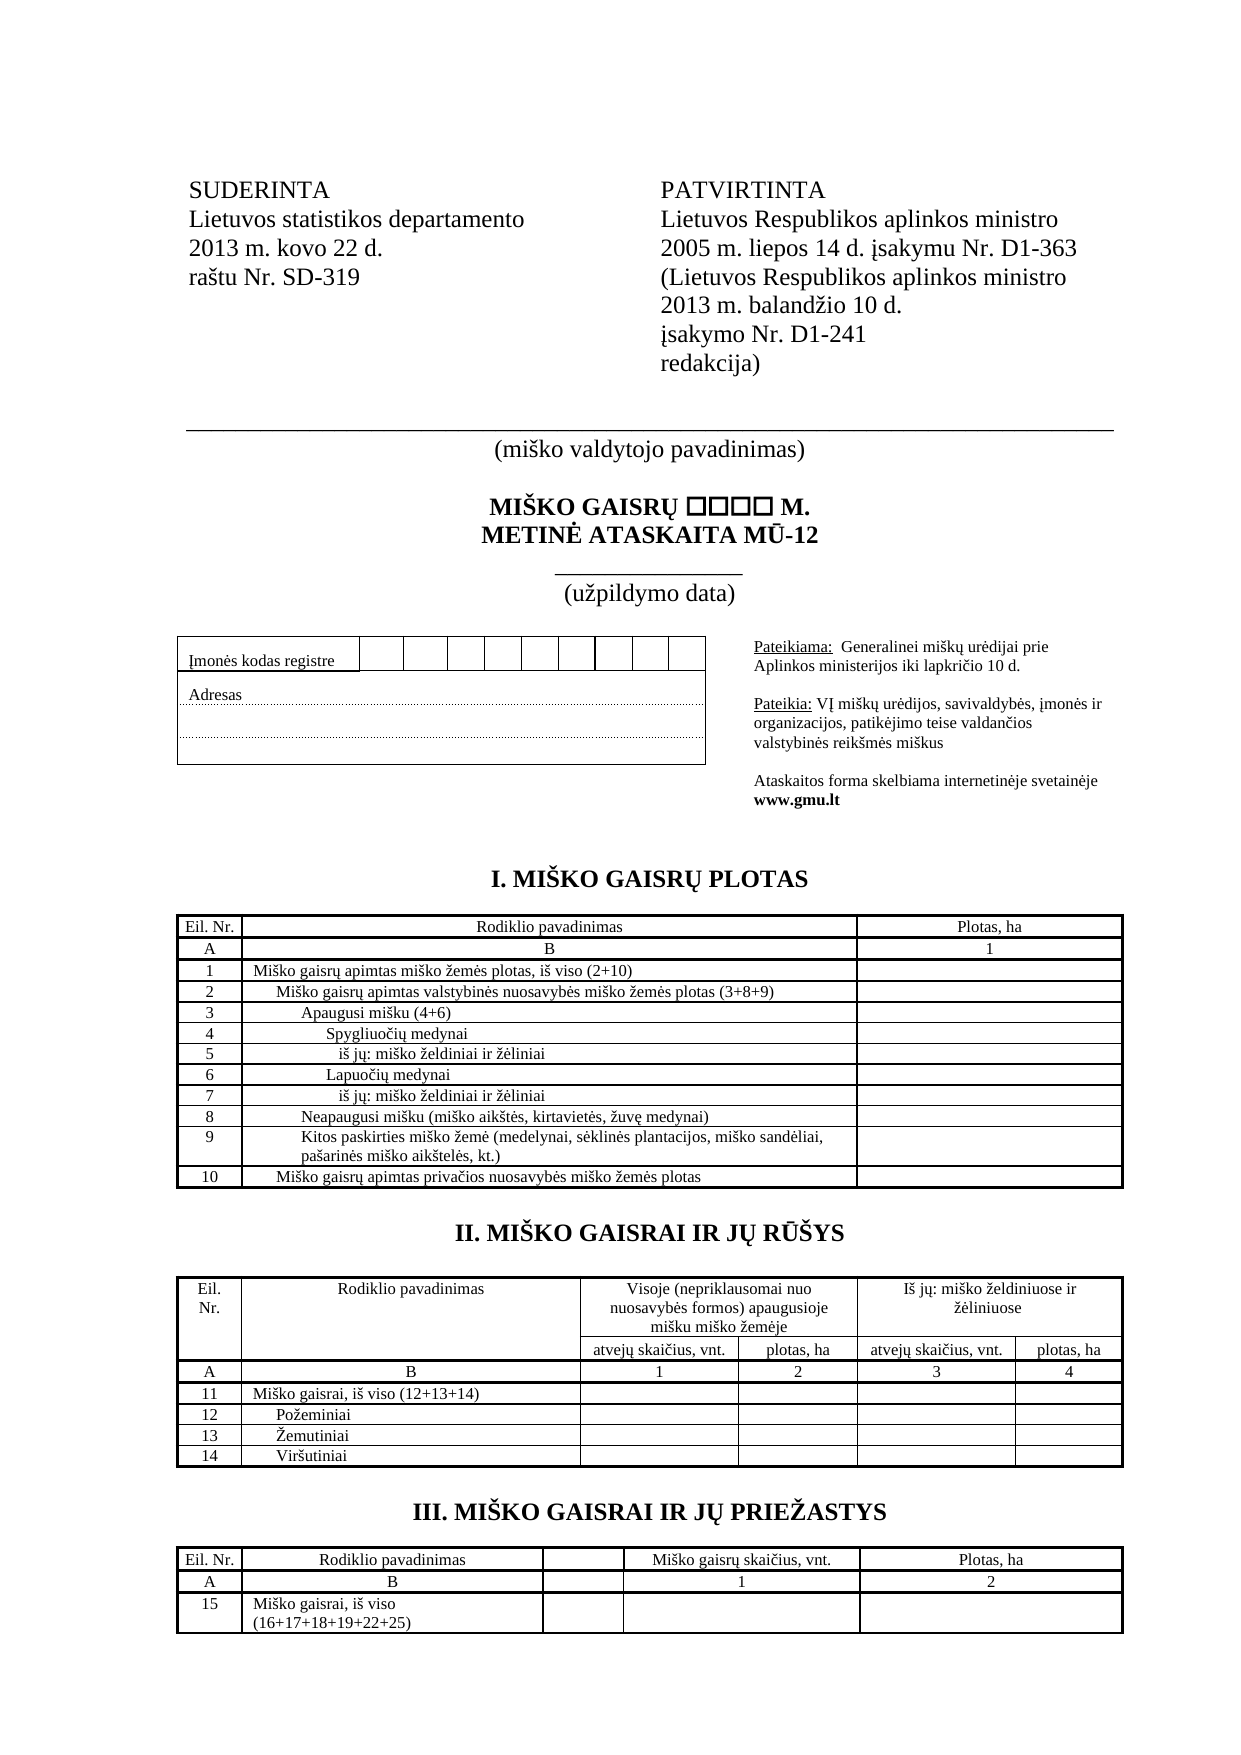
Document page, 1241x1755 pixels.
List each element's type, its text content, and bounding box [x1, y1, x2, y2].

table_cell Miško gaisrų apimtas miško žemės plotas, iš viso (2+10) [243, 961, 856, 980]
table_header PATVIRTINTA Lietuvos Respublikos aplinkos ministro 2005 m. liepos 14 d. įsakymu Nr. D1-363 (Lietuvos Respublikos aplinkos ministro 2013 m. balandžio 10 d. įsakymo Nr. D1-241 redakcija) [649, 176, 1122, 377]
table_header Rodiklio pavadinimas [243, 917, 856, 936]
table_cell 10 [179, 1167, 241, 1186]
table_cell [669, 797, 706, 836]
table_header [706, 636, 742, 670]
table_cell [858, 1065, 1121, 1084]
table_cell [632, 765, 669, 797]
table_cell 2 [861, 1572, 1121, 1591]
table_cell [858, 1405, 1015, 1424]
table_cell [861, 1594, 1121, 1632]
table_cell 1 [858, 939, 1121, 958]
table_cell [858, 1127, 1121, 1165]
table_cell Apaugusi mišku (4+6) [243, 1003, 856, 1022]
text II. miško Gaisrai ir jų RŪŠYs [177, 1218, 1122, 1247]
table_cell [447, 671, 484, 704]
table_cell [739, 1405, 857, 1424]
table_cell [858, 1106, 1121, 1126]
table_cell [858, 1446, 1015, 1465]
table_cell [484, 797, 521, 836]
table_cell [558, 704, 595, 737]
table_cell [669, 704, 705, 737]
table_cell [484, 671, 521, 704]
table_cell [858, 1384, 1015, 1403]
table_cell [858, 982, 1121, 1001]
table_cell iš jų: miško želdiniai ir žėliniai [243, 1086, 856, 1105]
table_header Rodiklio pavadinimas [242, 1279, 580, 1358]
table_cell [521, 737, 558, 764]
table_cell Viršutiniai [242, 1446, 580, 1465]
table_cell [447, 797, 484, 836]
table_cell [706, 797, 742, 836]
table_cell 11 [179, 1384, 241, 1403]
table_cell [409, 704, 447, 737]
text I. MIŠKO Gaisrų plotas [177, 864, 1122, 893]
table_cell [581, 1384, 738, 1403]
table_cell [624, 1594, 859, 1632]
table_cell [558, 671, 595, 704]
table_cell [521, 704, 558, 737]
table_cell Lapuočių medynai [243, 1065, 856, 1084]
table_header [404, 637, 447, 670]
text (miško valdytojo pavadinimas) [177, 434, 1122, 463]
table_cell [595, 671, 632, 704]
table_cell [359, 797, 409, 836]
table_cell Neapaugusi mišku (miško aikštės, kirtavietės, žuvę medynai) [243, 1106, 856, 1126]
table_cell 13 [179, 1425, 241, 1444]
table_cell [581, 1425, 738, 1444]
table_header [633, 637, 668, 670]
table_header [448, 637, 484, 670]
table_cell [632, 671, 669, 704]
table_header [485, 637, 521, 670]
table_cell 2 [179, 982, 241, 1001]
table_cell 2 [739, 1362, 857, 1381]
table_cell [177, 797, 359, 836]
table_cell 1 [624, 1572, 859, 1591]
table_cell [669, 765, 706, 797]
table_header Pateikiama: Generalinei miškų urėdijai prie Aplinkos ministerijos iki lapkričio 10 d. Pateikia: VĮ miškų urėdijos, savivaldybės, įmonės ir organizacijos, patikėjimo teise valdančios valstybinės reikšmės miškus Ataskaitos forma skelbiama internetinėje svetainėje www.gmu.lt [743, 636, 1122, 836]
table_cell Miško gaisrai, iš viso (16+17+18+19+22+25) [243, 1594, 542, 1632]
table_cell 1 [179, 961, 241, 980]
text (užpildymo data) [177, 578, 1122, 607]
table_cell [595, 737, 632, 764]
table_header Plotas, ha [861, 1549, 1121, 1568]
table_cell [595, 765, 632, 797]
table_cell plotas, ha [739, 1337, 857, 1358]
table_cell [632, 704, 669, 737]
table_cell A [179, 1362, 241, 1381]
table_cell [669, 737, 705, 764]
text miško gaisrų [][][][] m. [177, 492, 1122, 521]
table_cell [858, 961, 1121, 980]
table_cell [409, 797, 447, 836]
table_cell [558, 737, 595, 764]
table_cell [178, 704, 359, 737]
table_cell 8 [179, 1106, 241, 1126]
table_cell [739, 1425, 857, 1444]
table_cell 14 [179, 1446, 241, 1465]
table_cell [484, 704, 521, 737]
table_cell B [242, 1362, 580, 1381]
table_cell [706, 764, 742, 797]
table_cell plotas, ha [1016, 1337, 1121, 1358]
table_cell 6 [179, 1065, 241, 1084]
table_header Rodiklio pavadinimas [243, 1549, 542, 1568]
table_cell 12 [179, 1405, 241, 1424]
table_cell [739, 1384, 857, 1403]
table_cell [558, 797, 595, 836]
table_cell [595, 704, 632, 737]
table_cell [359, 671, 409, 704]
table_cell Žemutiniai [242, 1425, 580, 1444]
table_cell [521, 671, 558, 704]
table_cell B [243, 1572, 542, 1591]
table_cell 3 [858, 1362, 1015, 1381]
table_header Visoje (nepriklausomai nuo nuosavybės formos) apaugusioje mišku miško žemėje [581, 1279, 857, 1336]
table_cell 4 [179, 1023, 241, 1043]
table_header Miško gaisrų skaičius, vnt. [625, 1549, 859, 1568]
table_cell [632, 797, 669, 836]
table_cell [447, 765, 484, 797]
table_cell 4 [1016, 1362, 1121, 1381]
table_cell [178, 737, 359, 764]
table_cell A [179, 1572, 241, 1591]
table_cell [706, 737, 742, 764]
table_cell B [243, 939, 856, 958]
table_cell [858, 1003, 1121, 1022]
text metinė ataskaita MŪ-12 [177, 521, 1122, 549]
table_header [669, 637, 705, 670]
table_cell Kitos paskirties miško žemė (medelynai, sėklinės plantacijos, miško sandėliai, pašarinės miško aikštelės, kt.) [243, 1127, 856, 1165]
table_cell [359, 737, 409, 764]
table_cell Spygliuočių medynai [243, 1023, 856, 1043]
text _ [177, 406, 1122, 434]
table_cell [447, 704, 484, 737]
table_cell [581, 1405, 738, 1424]
table_cell [595, 797, 632, 836]
table_cell [409, 737, 447, 764]
table_cell [858, 1425, 1015, 1444]
table_cell 15 [179, 1594, 241, 1632]
table_header Plotas, ha [858, 917, 1121, 936]
table_cell [521, 765, 558, 797]
table_header Eil. Nr. [179, 917, 241, 936]
table_header Įmonės kodas registre [178, 637, 359, 670]
table_cell 7 [179, 1086, 241, 1105]
table_cell [558, 765, 595, 797]
table_header [596, 637, 632, 670]
table_cell [706, 670, 742, 704]
table_header SUDERINTA Lietuvos statistikos departamento 2013 m. kovo 22 d. raštu Nr. SD-319 [177, 176, 649, 377]
table_cell 1 [581, 1362, 738, 1381]
table_cell [858, 1167, 1121, 1186]
table_cell [544, 1572, 623, 1591]
table_cell [447, 737, 484, 764]
text III. miško Gaisrai ir jų priežastys [177, 1497, 1122, 1526]
table_header [360, 637, 403, 670]
table_cell Miško gaisrai, iš viso (12+13+14) [242, 1384, 580, 1403]
table_cell A [179, 939, 241, 958]
table_cell Adresas [178, 672, 359, 704]
table_cell [484, 737, 521, 764]
table_header [522, 637, 558, 670]
table_cell [1016, 1405, 1121, 1424]
table_cell [858, 1086, 1121, 1105]
table_header [559, 637, 594, 670]
table_cell [858, 1023, 1121, 1043]
table_cell [484, 765, 521, 797]
table_cell [521, 797, 558, 836]
table_header [544, 1549, 623, 1568]
table_cell [706, 704, 742, 737]
table_cell [1016, 1446, 1121, 1465]
table_cell 9 [179, 1127, 241, 1165]
table_cell [359, 765, 409, 797]
table_cell [669, 671, 705, 704]
table_cell [409, 765, 447, 797]
table_header Iš jų: miško želdiniuose ir žėliniuose [858, 1279, 1121, 1336]
table_cell Miško gaisrų apimtas privačios nuosavybės miško žemės plotas [243, 1167, 856, 1186]
table_cell atvejų skaičius, vnt. [581, 1337, 738, 1358]
table_cell [739, 1446, 857, 1465]
table_cell [544, 1594, 623, 1632]
text _______________ [177, 549, 1122, 578]
table_cell [409, 671, 447, 704]
table_cell [1016, 1384, 1121, 1403]
table_cell [632, 737, 669, 764]
table_cell Miško gaisrų apimtas valstybinės nuosavybės miško žemės plotas (3+8+9) [243, 982, 856, 1001]
table_cell atvejų skaičius, vnt. [858, 1337, 1015, 1358]
table_header Eil. Nr. [179, 1279, 241, 1358]
table_cell 5 [179, 1044, 241, 1063]
table_cell Požeminiai [242, 1405, 580, 1424]
table_cell [359, 704, 409, 737]
table_header Eil. Nr. [179, 1549, 241, 1568]
table_cell [858, 1044, 1121, 1063]
table_cell [581, 1446, 738, 1465]
table_cell iš jų: miško želdiniai ir žėliniai [243, 1044, 856, 1063]
table_cell [1016, 1425, 1121, 1444]
table_cell 3 [179, 1003, 241, 1022]
table_cell [177, 765, 359, 797]
